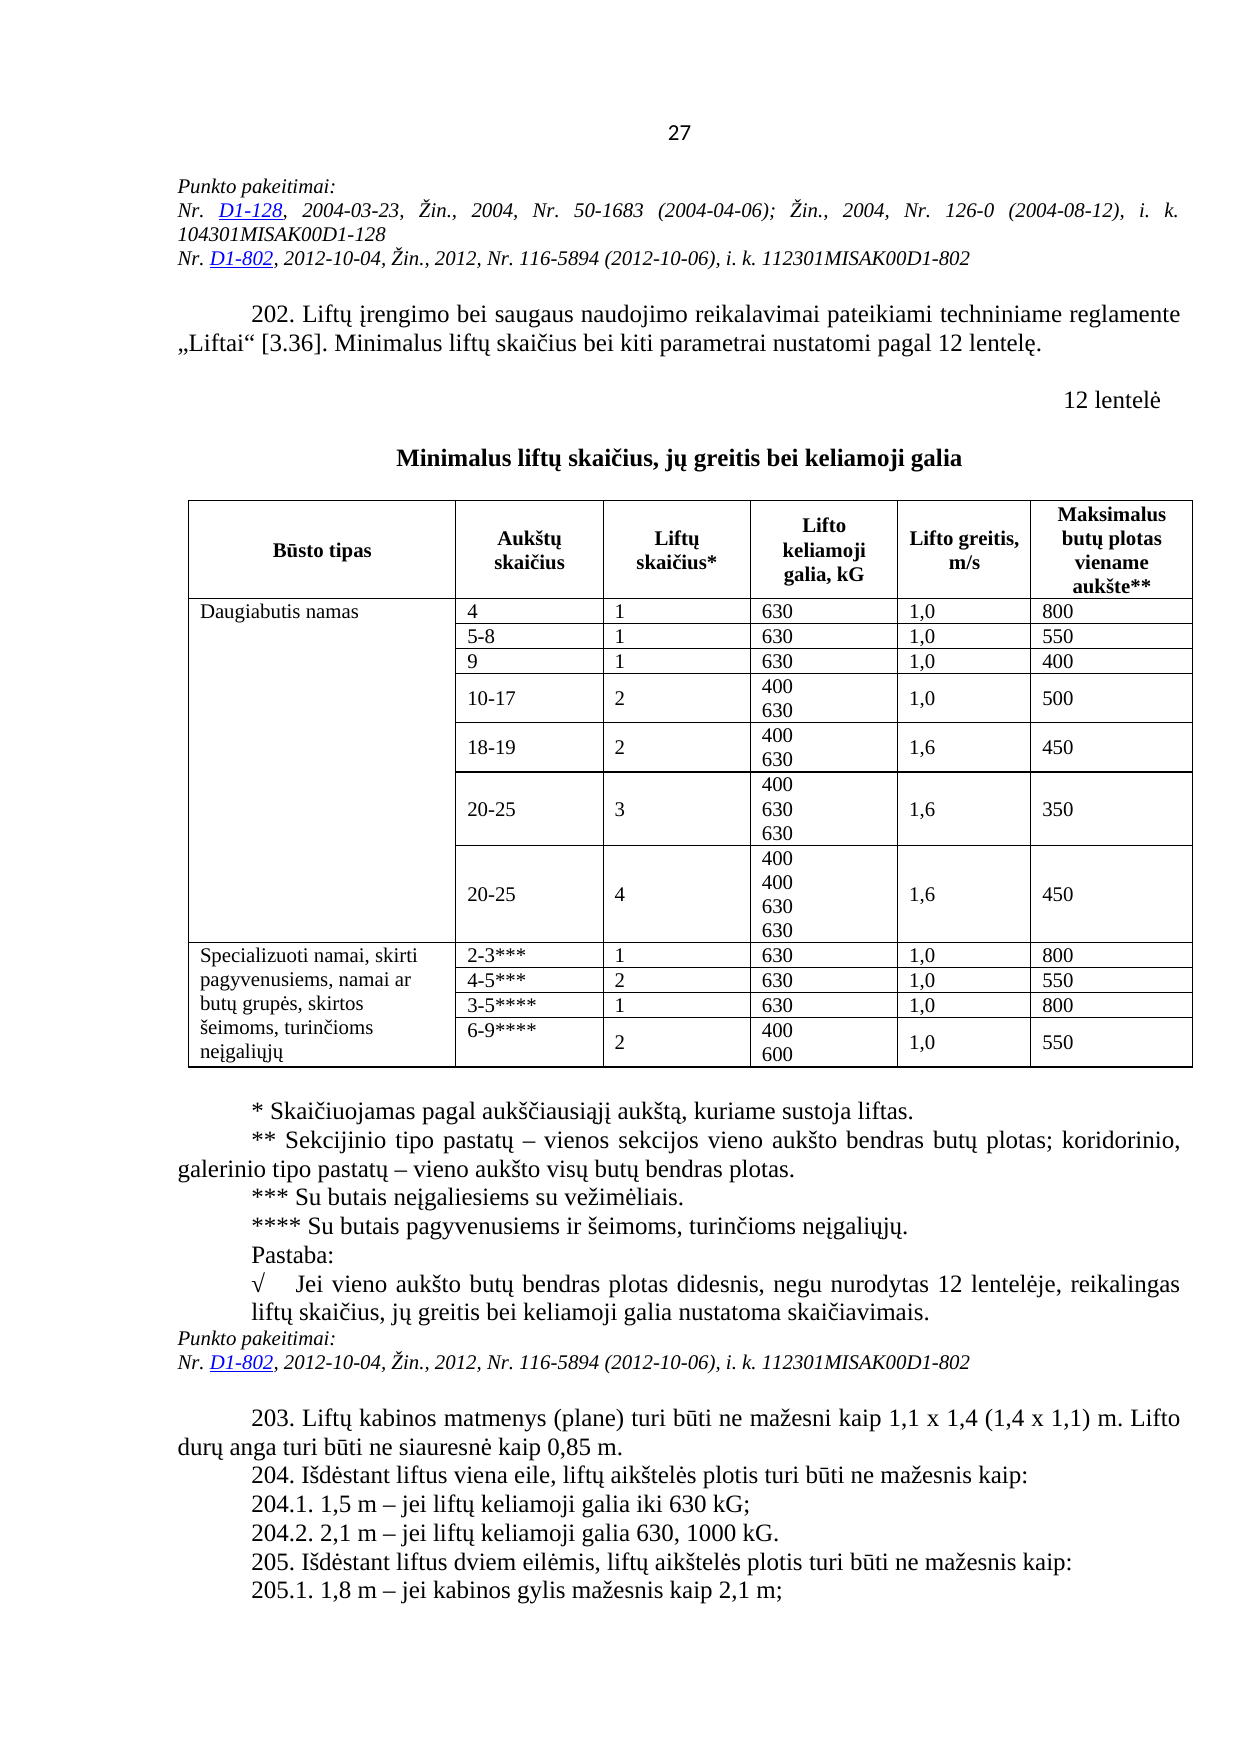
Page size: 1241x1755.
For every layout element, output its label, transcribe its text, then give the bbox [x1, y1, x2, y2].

table_cell 630 [751, 968, 897, 992]
text * Skaičiuojamas pagal aukščiausiąjį aukštą, kuriame sustoja liftas. [177, 1096, 1181, 1125]
table_cell 6-9**** [456, 1018, 603, 1066]
text 204.2. 2,1 m – jei liftų keliamoji galia 630, 1000 kG. [177, 1518, 1181, 1547]
table_cell 550 [1031, 968, 1192, 992]
text 204.1. 1,5 m – jei liftų keliamoji galia iki 630 kG; [177, 1489, 1181, 1518]
table_cell 800 [1031, 993, 1192, 1017]
table_cell 450 [1031, 846, 1192, 942]
text 205. Išdėstant liftus dviem eilėmis, liftų aikštelės plotis turi būti ne mažesnis kaip: [177, 1547, 1181, 1576]
text **** Su butais pagyvenusiems ir šeimoms, turinčioms neįgaliųjų. [177, 1211, 1181, 1240]
table_cell 400 630 [751, 674, 897, 722]
table_cell 1,0 [898, 993, 1030, 1017]
text 203. Liftų kabinos matmenys (plane) turi būti ne mažesni kaip 1,1 x 1,4 (1,4 x 1,1) m. Lifto durų anga turi būti ne siauresnė kaip 0,85 m. [177, 1403, 1181, 1461]
table_cell 20-25 [456, 846, 603, 942]
table_cell 1 [604, 599, 750, 623]
table_cell 4-5*** [456, 968, 603, 992]
table_cell 400 [1031, 649, 1192, 673]
table_cell 400 630 [751, 723, 897, 771]
text Pastaba: [177, 1240, 1181, 1269]
table_cell 2 [604, 723, 750, 771]
text Punkto pakeitimai: [177, 174, 1181, 198]
table_cell Daugiabutis namas [189, 599, 455, 942]
table_cell 400 600 [751, 1018, 897, 1066]
text √ Jei vieno aukšto butų bendras plotas didesnis, negu nurodytas 12 lentelėje, reikalingas liftų skaičius, jų greitis bei keliamoji galia nustatoma skaičiavimais. [251, 1269, 1181, 1326]
table_cell 630 [751, 624, 897, 648]
table_header Lifto greitis, m/s [898, 501, 1030, 598]
table_cell 1,6 [898, 773, 1030, 844]
table_cell 1,6 [898, 846, 1030, 942]
table_cell Specializuoti namai, skirti pagyvenusiems, namai ar butų grupės, skirtos šeimoms, turinčioms neįgaliųjų [189, 943, 455, 1066]
table_cell 1,0 [898, 624, 1030, 648]
table_cell 1 [604, 649, 750, 673]
table_cell 630 [751, 943, 897, 967]
table_cell 1 [604, 624, 750, 648]
table_cell 1,6 [898, 723, 1030, 771]
table_cell 9 [456, 649, 603, 673]
table_cell 550 [1031, 624, 1192, 648]
table_cell 500 [1031, 674, 1192, 722]
table_cell 20-25 [456, 773, 603, 844]
text Nr. D1-802, 2012-10-04, Žin., 2012, Nr. 116-5894 (2012-10-06), i. k. 112301MISAK00D1-802 [177, 246, 1181, 270]
table_cell 4 [604, 846, 750, 942]
table_cell 1,0 [898, 943, 1030, 967]
table_cell 400 400 630 630 [751, 846, 897, 942]
table_cell 1,0 [898, 599, 1030, 623]
table_cell 1,0 [898, 674, 1030, 722]
table_cell 18-19 [456, 723, 603, 771]
text Minimalus liftų skaičius, jų greitis bei keliamoji galia [177, 443, 1181, 472]
table_cell 400 630 630 [751, 773, 897, 844]
table_cell 630 [751, 599, 897, 623]
table_header Maksimalus butų plotas viename aukšte** [1031, 501, 1192, 598]
table_cell 1 [604, 993, 750, 1017]
text ** Sekcijinio tipo pastatų – vienos sekcijos vieno aukšto bendras butų plotas; koridorinio, galerinio tipo pastatų – vieno aukšto visų butų bendras plotas. [177, 1125, 1181, 1182]
text 202. Liftų įrengimo bei saugaus naudojimo reikalavimai pateikiami techniniame reglamente „Liftai“ [3.36]. Minimalus liftų skaičius bei kiti parametrai nustatomi pagal 12 lentelę. [177, 299, 1181, 357]
text *** Su butais neįgaliesiems su vežimėliais. [177, 1182, 1181, 1211]
table_header Liftų skaičius* [604, 501, 750, 598]
table_cell 800 [1031, 599, 1192, 623]
table_cell 450 [1031, 723, 1192, 771]
table_cell 1,0 [898, 649, 1030, 673]
table_cell 10-17 [456, 674, 603, 722]
table_cell 2 [604, 1018, 750, 1066]
text Nr. D1-802, 2012-10-04, Žin., 2012, Nr. 116-5894 (2012-10-06), i. k. 112301MISAK00D1-802 [177, 1350, 1181, 1374]
table_header Aukštų skaičius [456, 501, 603, 598]
table_cell 2 [604, 674, 750, 722]
table_cell 1,0 [898, 968, 1030, 992]
table_cell 1,0 [898, 1018, 1030, 1066]
table_cell 350 [1031, 773, 1192, 844]
text 12 lentelė [177, 385, 1181, 414]
table_cell 1 [604, 943, 750, 967]
text 204. Išdėstant liftus viena eile, liftų aikštelės plotis turi būti ne mažesnis kaip: [177, 1461, 1181, 1489]
table_header Būsto tipas [189, 501, 455, 598]
text Nr. D1-128, 2004-03-23, Žin., 2004, Nr. 50-1683 (2004-04-06); Žin., 2004, Nr. 126-0 (2004-08-12), i. k. 104301MISAK00D1-128 [177, 198, 1181, 246]
table_cell 4 [456, 599, 603, 623]
text Punkto pakeitimai: [177, 1326, 1181, 1350]
table_header Lifto keliamoji galia, kG [751, 501, 897, 598]
table_cell 630 [751, 993, 897, 1017]
table_cell 5-8 [456, 624, 603, 648]
table_cell 550 [1031, 1018, 1192, 1066]
table_cell 2 [604, 968, 750, 992]
table_cell 630 [751, 649, 897, 673]
table_cell 3-5**** [456, 993, 603, 1017]
table_cell 3 [604, 773, 750, 844]
table_cell 800 [1031, 943, 1192, 967]
table_cell 2-3*** [456, 943, 603, 967]
text 205.1. 1,8 m – jei kabinos gylis mažesnis kaip 2,1 m; [177, 1576, 1181, 1604]
